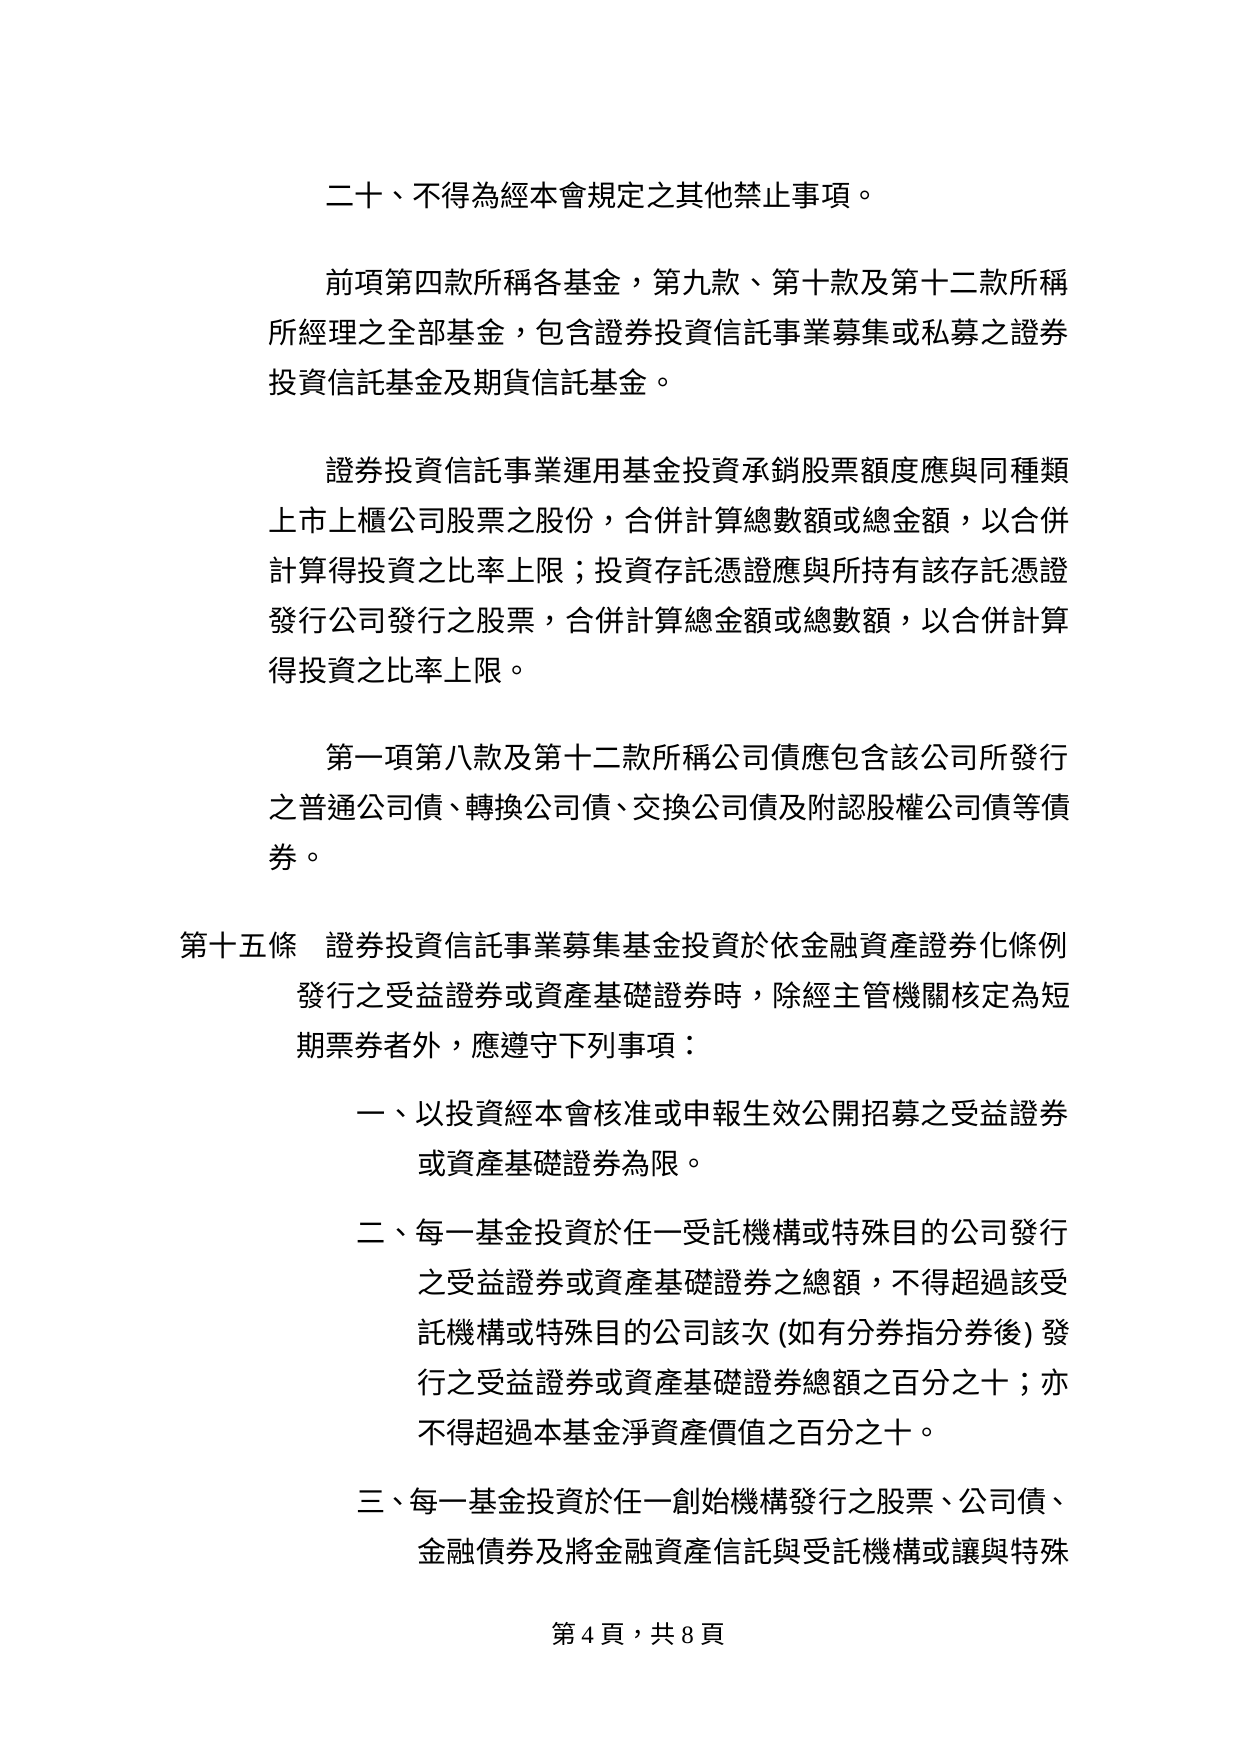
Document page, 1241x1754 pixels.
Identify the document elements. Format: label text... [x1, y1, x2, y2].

table_cell 第十五條 證券投資信託事業募集基金投資於依金融資產證券化條例發行之受益證券或資產基礎證券時，除經主管機關核定為短期票券者外，應遵守下列事項： 一、以投資經本會核准或申報生效公開招募之受益證券或資產基礎證券為限。 二、每一基金投資於任一受託機構或特殊目的公司發行之受益證券或資產基礎證券之總額，不得超過該受託機構或特殊目的公司該次 (如有分券指分券後) 發行之受益證券或資產基礎證券總額之百分之十；亦不得超過本基金淨資產價值之百分之十。 三、每一基金投資於任一創始機構發行之股票、公司債、金融債券及將金融資產信託與受託機構或讓與特殊 [166, 915, 1081, 1571]
table_cell 二十、不得為經本會規定之其他禁止事項。 前項第四款所稱各基金，第九款、第十款及第十二款所稱所經理之全部基金，包含證券投資信託事業募集或私募之證券投資信託基金及期貨信託基金。 證券投資信託事業運用基金投資承銷股票額度應與同種類上市上櫃公司股票之股份，合併計算總數額或總金額，以合併計算得投資之比率上限；投資存託憑證應與所持有該存託憑證發行公司發行之股票，合併計算總金額或總數額，以合併計算得投資之比率上限。 第一項第八款及第十二款所稱公司債應包含該公司所發行之普通公司債、轉換公司債、交換公司債及附認股權公司債等債券。 [166, 165, 1081, 914]
